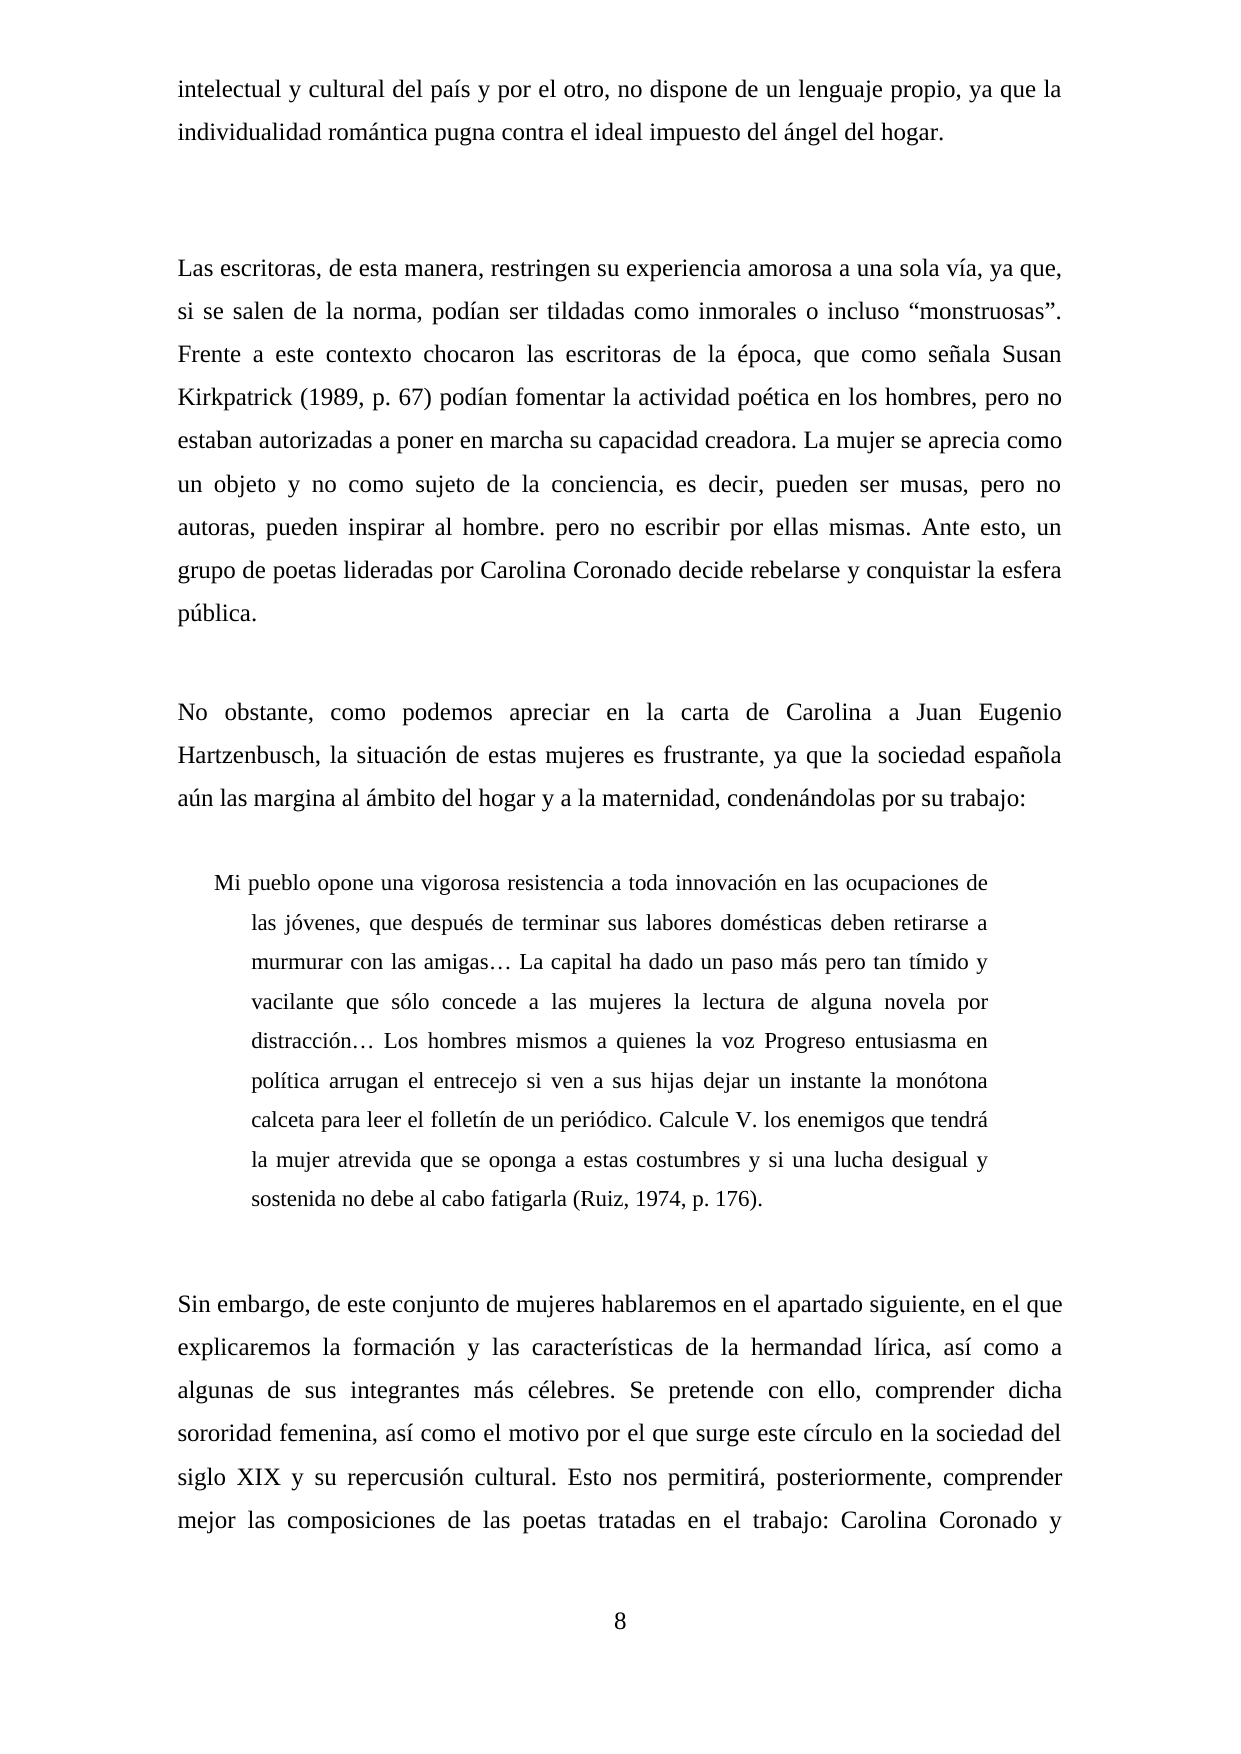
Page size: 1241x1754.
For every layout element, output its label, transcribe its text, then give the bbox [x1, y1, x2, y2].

text No obstante, como podemos apreciar en la carta de Carolina a Juan Eugenio Hartzenbusch, la situación de estas mujeres es frustrante, ya que la sociedad española aún las margina al ámbito del hogar y a la maternidad, condenándolas por su trabajo: [177, 697, 1063, 812]
text Mi pueblo opone una vigorosa resistencia a toda innovación en las ocupaciones de las jóvenes, que después de terminar sus labores domésticas deben retirarse a murmurar con las amigas… La capital ha dado un paso más pero tan tímido y vacilante que sólo concede a las mujeres la lectura de alguna novela por distracción… Los hombres mismos a quienes la voz Progreso entusiasma en política arrugan el entrecejo si ven a sus hijas dejar un instante la monótona calceta para leer el folletín de un periódico. Calcule V. los enemigos que tendrá la mujer atrevida que se oponga a estas costumbres y si una lucha desigual y sostenida no debe al cabo fatigarla (Ruiz, 1974, p. 176). [214, 869, 989, 1212]
text intelectual y cultural del país y por el otro, no dispone de un lenguaje propio, ya que la individualidad romántica pugna contra el ideal impuesto del ángel del hogar. [177, 74, 1063, 146]
text Las escritoras, de esta manera, restringen su experiencia amorosa a una sola vía, ya que, si se salen de la norma, podían ser tildadas como inmorales o incluso “monstruosas”. Frente a este contexto chocaron las escritoras de la época, que como señala Susan Kirkpatrick (1989, p. 67) podían fomentar la actividad poética en los hombres, pero no estaban autorizadas a poner en marcha su capacidad creadora. La mujer se aprecia como un objeto y no como sujeto de la conciencia, es decir, pueden ser musas, pero no autoras, pueden inspirar al hombre. pero no escribir por ellas mismas. Ante esto, un grupo de poetas lideradas por Carolina Coronado decide rebelarse y conquistar la esfera pública. [177, 253, 1063, 627]
text Sin embargo, de este conjunto de mujeres hablaremos en el apartado siguiente, en el que explicaremos la formación y las características de la hermandad lírica, así como a algunas de sus integrantes más célebres. Se pretende con ello, comprender dicha sororidad femenina, así como el motivo por el que surge este círculo en la sociedad del siglo XIX y su repercusión cultural. Esto nos permitirá, posteriormente, comprender mejor las composiciones de las poetas tratadas en el trabajo: Carolina Coronado y [177, 1289, 1063, 1533]
